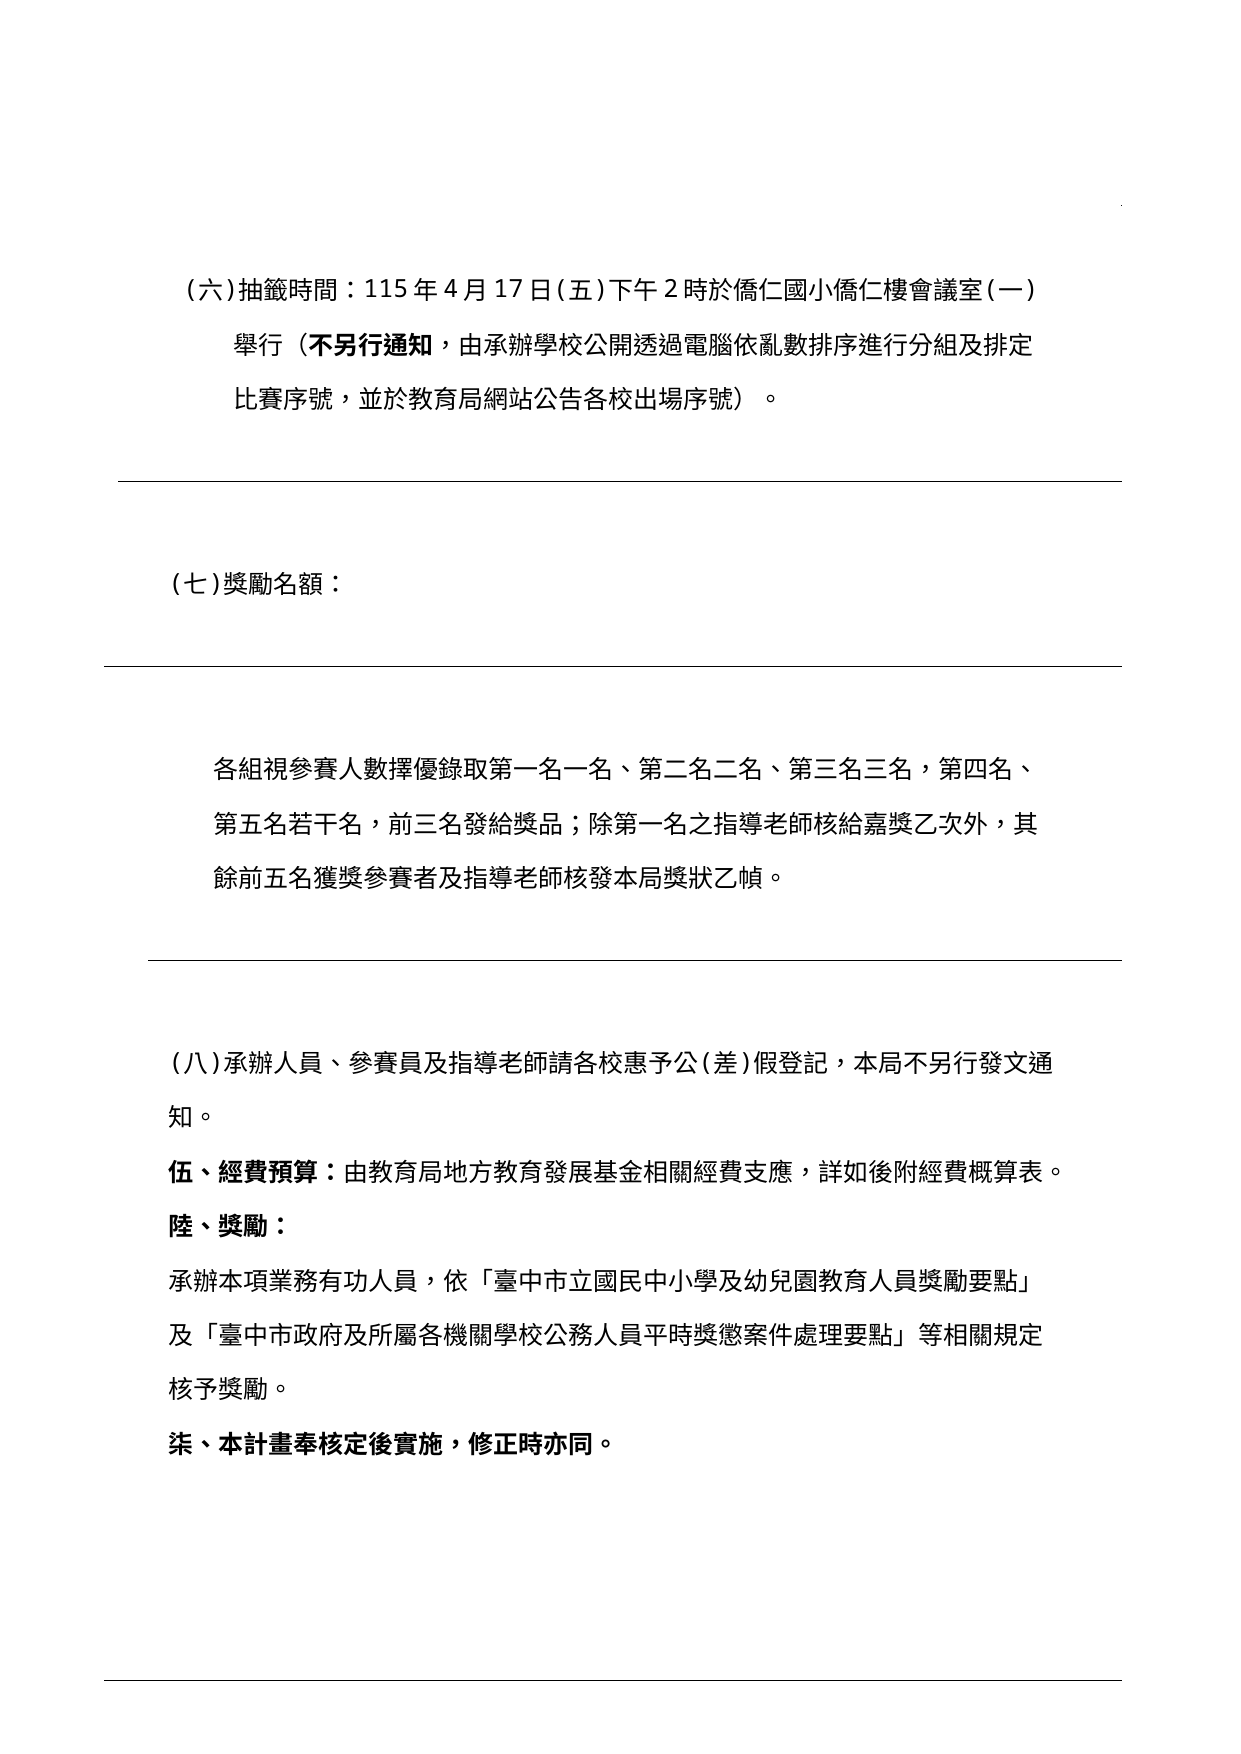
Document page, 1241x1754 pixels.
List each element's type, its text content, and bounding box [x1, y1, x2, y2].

subtitle (八)承辦人員、參賽員及指導老師請各校惠予公(差)假登記，本局不另行發文通知。 [104, 980, 1121, 1087]
subtitle 陸、獎勵： [104, 1142, 1121, 1196]
subtitle 承辦本項業務有功人員，依「臺中市立國民中小學及幼兒園教育人員獎勵要點」及「臺中市政府及所屬各機關學校公務人員平時獎懲案件處理要點」等相關規定核予獎勵。 [104, 1196, 1121, 1359]
subtitle (七)獎勵名額： [104, 501, 1121, 665]
subtitle 各組視參賽人數擇優錄取第一名一名、第二名二名、第三名三名，第四名、第五名若干名，前三名發給獎品；除第一名之指導老師核給嘉獎乙次外，其餘前五名獲獎參賽者及指導老師核發本局獎狀乙幀。 [149, 686, 1121, 959]
subtitle 伍、經費預算：由教育局地方教育發展基金相關經費支應，詳如後附經費概算表。 [104, 1087, 1121, 1142]
subtitle (六)抽籤時間：115年4月17日(五)下午2時於僑仁國小僑仁樓會議室(一)舉行（不另行通知，由承辦學校公開透過電腦依亂數排序進行分組及排定比賽序號，並於教育局網站公告各校出場序號）。 [119, 207, 1121, 480]
subtitle 柒、本計畫奉核定後實施，修正時亦同。 [104, 1359, 1121, 1460]
